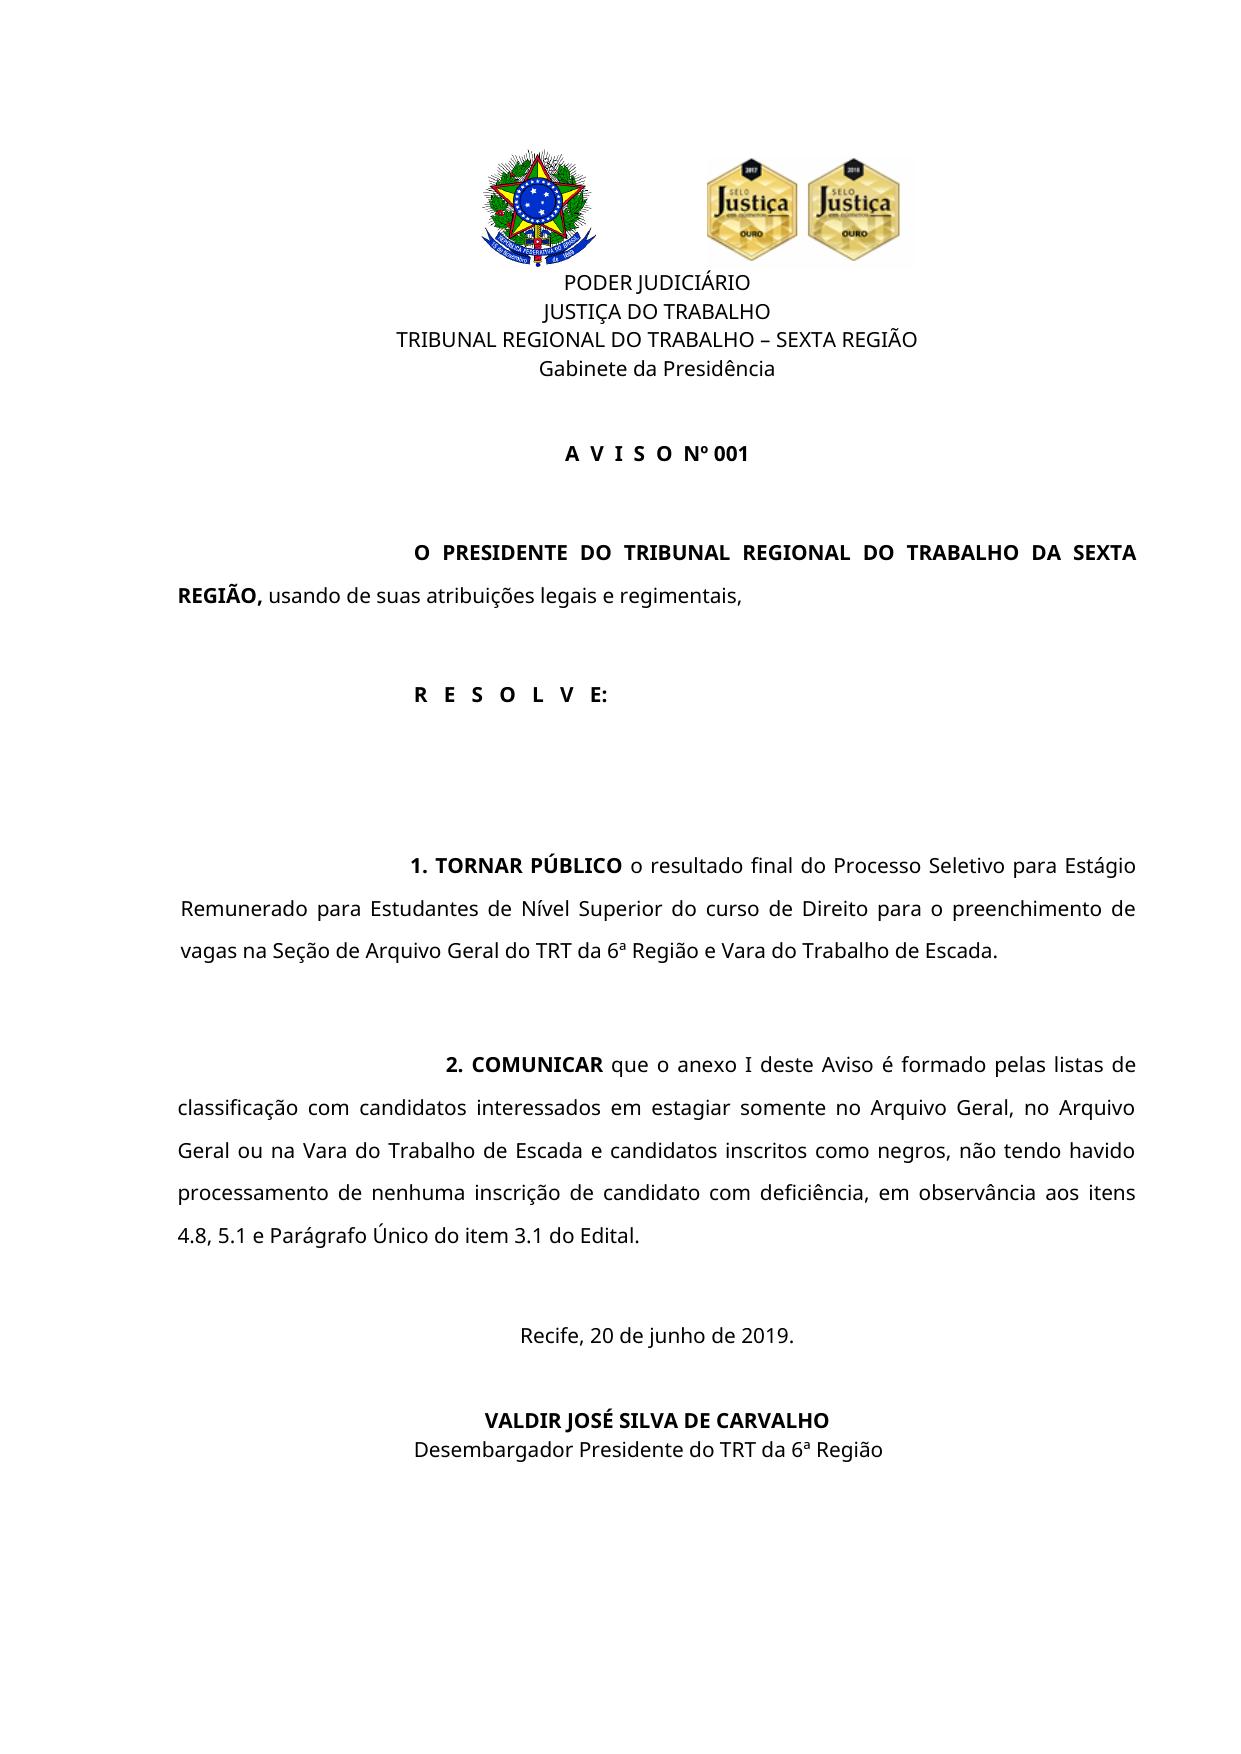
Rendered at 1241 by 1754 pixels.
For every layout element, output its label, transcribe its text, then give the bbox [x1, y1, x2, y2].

text 1. TORNAR PÚBLICO o resultado final do Processo Seletivo para Estágio Remunerado para Estudantes de Nível Superior do curso de Direito para o preenchimento de vagas na Seção de Arquivo Geral do TRT da 6ª Região e Vara do Trabalho de Escada. [180, 851, 1137, 965]
text O PRESIDENTE DO TRIBUNAL REGIONAL DO TRABALHO DA SEXTA REGIÃO, usando de suas atribuições legais e regimentais, [177, 538, 1137, 609]
text JUSTIÇA DO TRABALHO [177, 297, 1137, 325]
text A V I S O Nº 001 [177, 439, 1137, 467]
text PODER JUDICIÁRIO [177, 268, 1137, 297]
text TRIBUNAL REGIONAL DO TRABALHO – SEXTA REGIÃO [177, 325, 1137, 354]
text R E S O L V E: [177, 681, 1137, 709]
text 2. COMUNICAR que o anexo I deste Aviso é formado pelas listas de classificação com candidatos interessados em estagiar somente no Arquivo Geral, no Arquivo Geral ou na Vara do Trabalho de Escada e candidatos inscritos como negros, não tendo havido processamento de nenhuma inscrição de candidato com deficiência, em observância aos itens 4.8, 5.1 e Parágrafo Único do item 3.1 do Edital. [177, 1051, 1137, 1249]
text Gabinete da Presidência [177, 354, 1137, 382]
text VALDIR JOSÉ SILVA DE CARVALHO [177, 1406, 1137, 1435]
picture [475, 146, 599, 269]
text Recife, 20 de junho de 2019. [177, 1321, 1137, 1349]
text Desembargador Presidente do TRT da 6ª Região [177, 1435, 1137, 1463]
